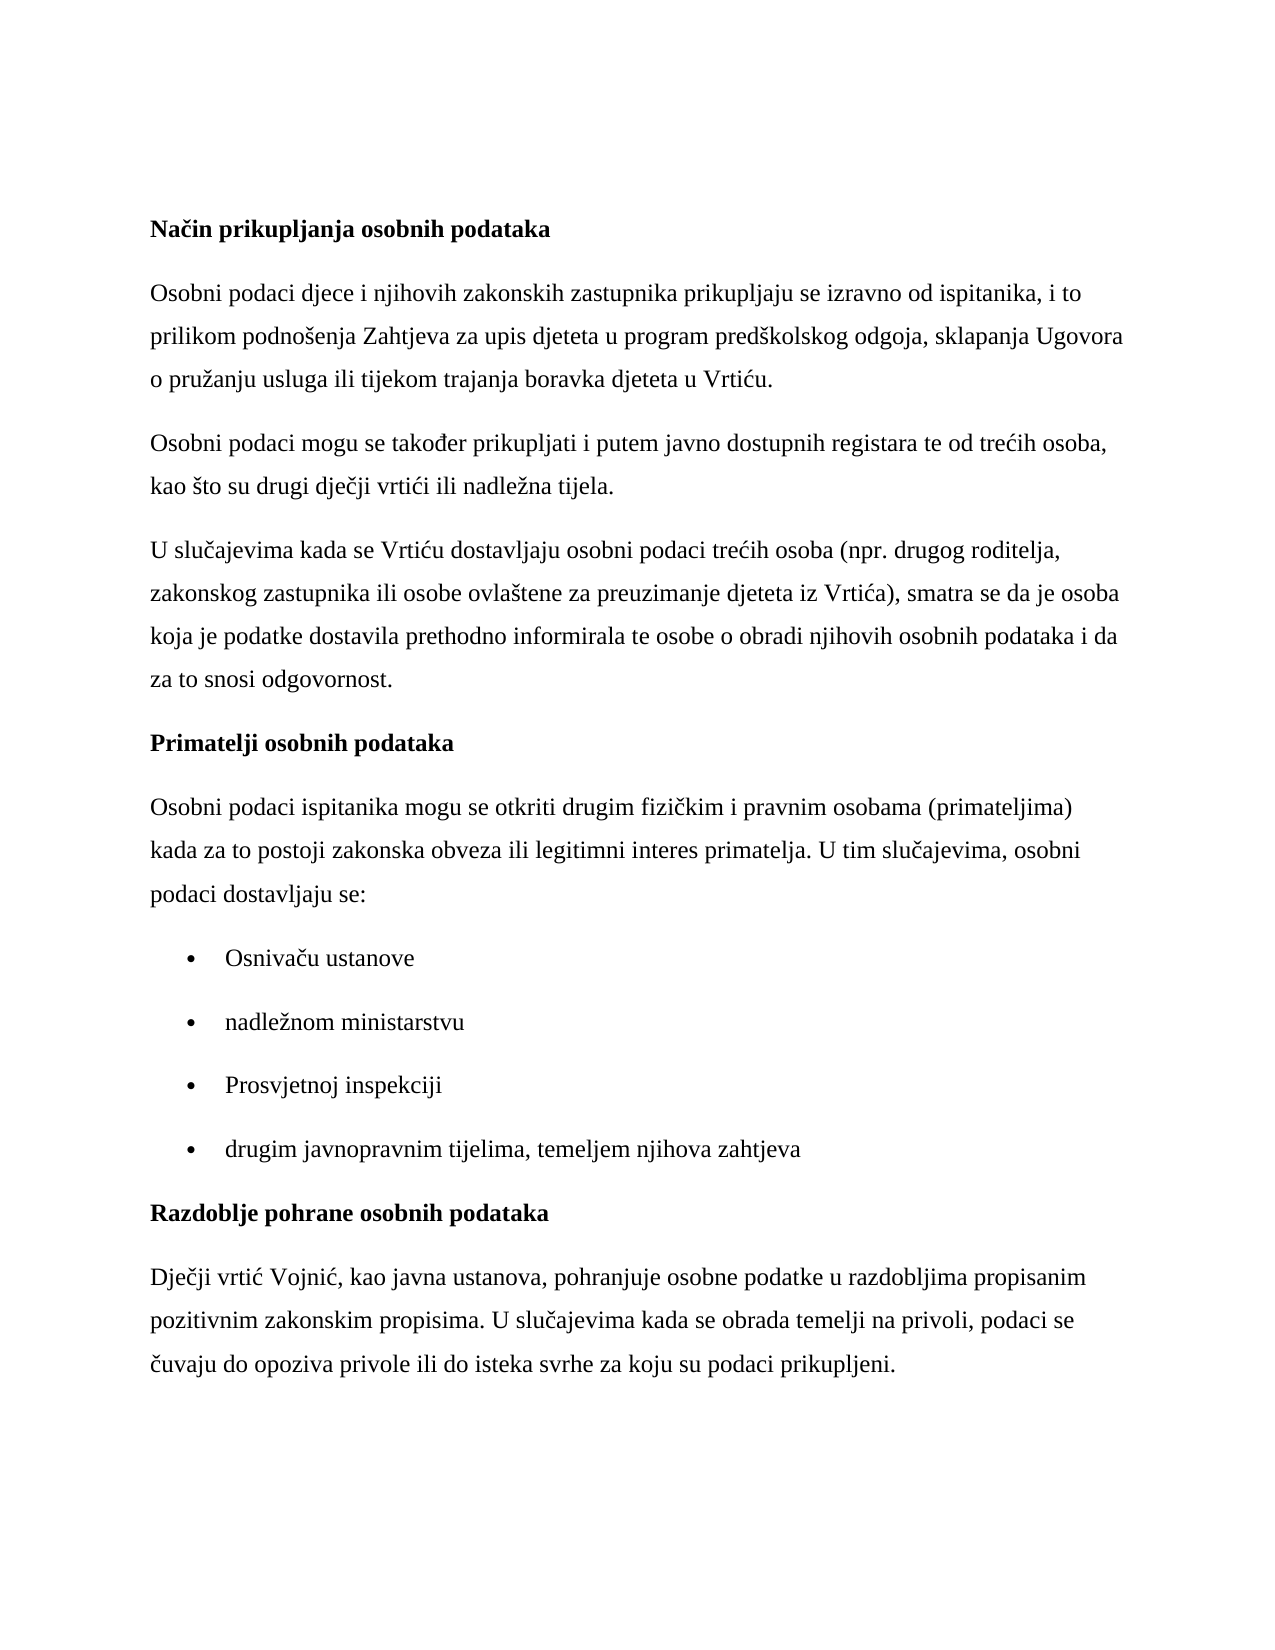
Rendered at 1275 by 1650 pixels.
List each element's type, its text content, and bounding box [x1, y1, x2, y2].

list nadležnom ministarstvu [187, 1007, 1125, 1035]
text Dječji vrtić Vojnić, kao javna ustanova, pohranjuje osobne podatke u razdobljima propisanim pozitivnim zakonskim propisima. U slučajevima kada se obrada temelji na privoli, podaci se čuvaju do opoziva privole ili do isteka svrhe za koju su podaci prikupljeni. [150, 1262, 1125, 1377]
list Prosvjetnoj inspekciji [187, 1071, 1125, 1099]
text Osobni podaci djece i njihovih zakonskih zastupnika prikupljaju se izravno od ispitanika, i to prilikom podnošenja Zahtjeva za upis djeteta u program predškolskog odgoja, sklapanja Ugovora o pružanju usluga ili tijekom trajanja boravka djeteta u Vrtiću. [150, 278, 1125, 393]
text U slučajevima kada se Vrtiću dostavljaju osobni podaci trećih osoba (npr. drugog roditelja, zakonskog zastupnika ili osobe ovlaštene za preuzimanje djeteta iz Vrtića), smatra se da je osoba koja je podatke dostavila prethodno informirala te osobe o obradi njihovih osobnih podataka i da za to snosi odgovornost. [150, 535, 1125, 693]
text Način prikupljanja osobnih podataka [150, 214, 1125, 243]
list drugim javnopravnim tijelima, temeljem njihova zahtjeva [187, 1134, 1125, 1163]
text Osobni podaci ispitanika mogu se otkriti drugim fizičkim i pravnim osobama (primateljima) kada za to postoji zakonska obveza ili legitimni interes primatelja. U tim slučajevima, osobni podaci dostavljaju se: [150, 792, 1125, 907]
text Razdoblje pohrane osobnih podataka [150, 1198, 1125, 1227]
text Primatelji osobnih podataka [150, 728, 1125, 757]
text Osobni podaci mogu se također prikupljati i putem javno dostupnih registara te od trećih osoba, kao što su drugi dječji vrtići ili nadležna tijela. [150, 428, 1125, 500]
list Osnivaču ustanove [187, 943, 1125, 971]
